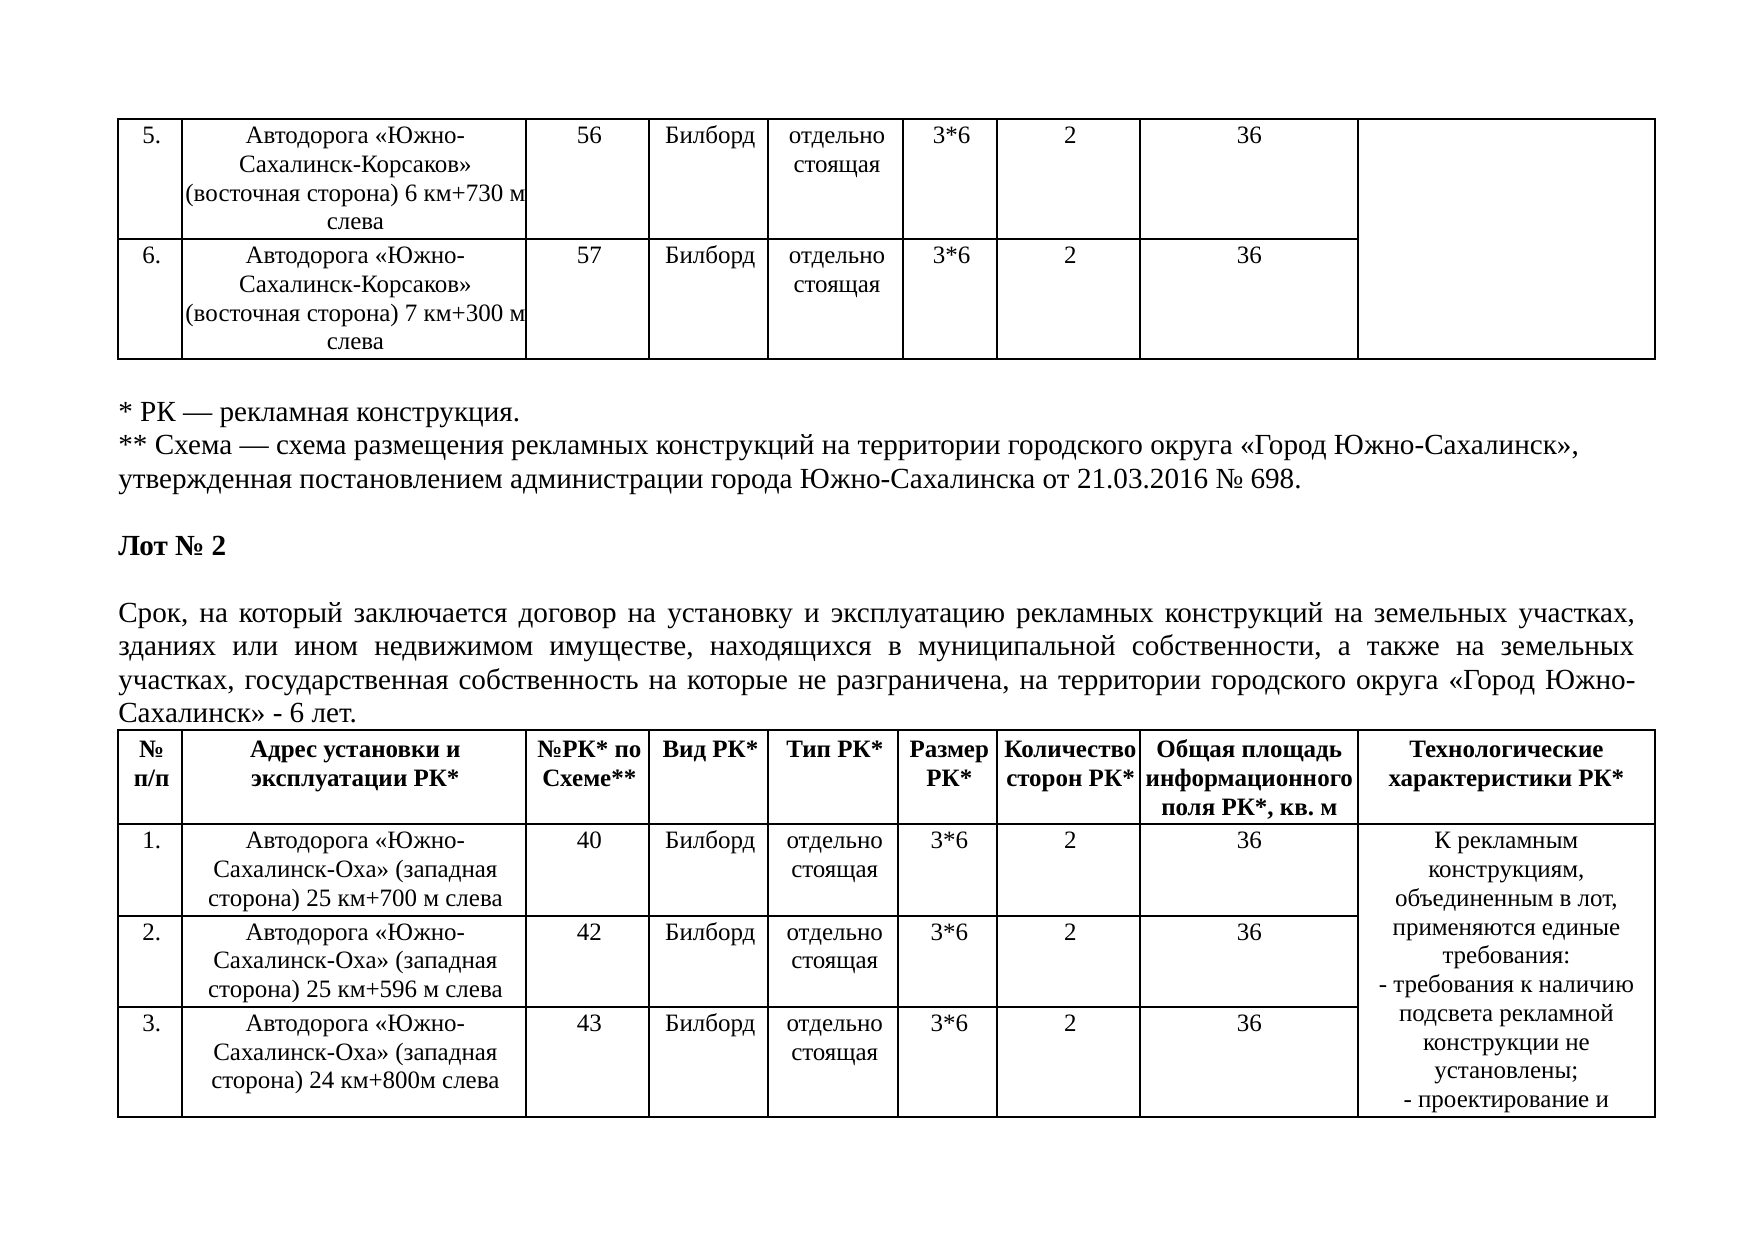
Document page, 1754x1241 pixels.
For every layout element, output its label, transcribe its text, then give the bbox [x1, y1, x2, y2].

table_cell отдельно стоящая [769, 917, 897, 1006]
table_cell 2. [119, 917, 181, 1006]
table_header Общая площадь информационного поля РК*, кв. м [1141, 731, 1357, 823]
table_cell отдельно стоящая [769, 120, 902, 238]
table_header Адрес установки и эксплуатации РК* [183, 731, 525, 823]
text Срок, на который заключается договор на установку и эксплуатацию рекламных конструкций на земельных участках, зданиях или ином недвижимом имуществе, находящихся в муниципальной собственности, а также на земельных участках, государственная собственность на которые не разграничена, на территории городского округа «Город Южно-Сахалинск» - 6 лет. [118, 595, 1636, 729]
table_cell 36 [1141, 120, 1357, 238]
table_cell 3*6 [904, 120, 996, 238]
table_header Размер РК* [899, 731, 996, 823]
table_cell 2 [998, 1008, 1139, 1116]
table_header Тип РК* [769, 731, 897, 823]
table_cell Билборд [650, 917, 767, 1006]
table_cell отдельно стоящая [769, 825, 897, 914]
table_cell К рекламным конструкциям, объединенным в лот, применяются единые требования: - требования к наличию подсвета рекламной конструкции не установлены; - проектирование и [1359, 825, 1654, 1116]
table_cell Билборд [650, 240, 767, 358]
text * РК — рекламная конструкция. [118, 394, 1636, 427]
table_cell 2 [998, 120, 1139, 238]
table_cell 36 [1141, 240, 1357, 358]
table_cell Билборд [650, 120, 767, 238]
table_cell отдельно стоящая [769, 240, 902, 358]
table_cell 36 [1141, 825, 1357, 914]
table_cell 3*6 [899, 1008, 996, 1116]
table_cell 36 [1141, 1008, 1357, 1116]
table_cell 36 [1141, 917, 1357, 1006]
table_cell 6. [119, 240, 181, 358]
table_cell Билборд [650, 825, 767, 914]
table_cell 3. [119, 1008, 181, 1116]
table_cell 56 [527, 120, 648, 238]
table_cell 3*6 [904, 240, 996, 358]
table_header Технологические характеристики РК* [1359, 731, 1654, 823]
table_cell Билборд [650, 1008, 767, 1116]
table_cell 2 [998, 825, 1139, 914]
table_cell 2 [998, 917, 1139, 1006]
table_header № п/п [119, 731, 181, 823]
table_cell 3*6 [899, 825, 996, 914]
table_cell Автодорога «Южно-Сахалинск-Корсаков» (восточная сторона) 7 км+300 м слева [183, 240, 525, 358]
table_cell Автодорога «Южно-Сахалинск-Оха» (западная сторона) 25 км+596 м слева [183, 917, 525, 1006]
text ** Схема — схема размещения рекламных конструкций на территории городского округа «Город Южно-Сахалинск», утвержденная постановлением администрации города Южно-Сахалинска от 21.03.2016 № 698. [118, 427, 1636, 494]
table_cell 57 [527, 240, 648, 358]
table_cell 43 [527, 1008, 648, 1116]
table_cell 1. [119, 825, 181, 914]
table_cell 42 [527, 917, 648, 1006]
text Лот № 2 [118, 528, 1636, 561]
table_cell Автодорога «Южно-Сахалинск-Оха» (западная сторона) 24 км+800м слева [183, 1008, 525, 1116]
table_header №РК* по Схеме** [527, 731, 648, 823]
table_header Количество сторон РК* [998, 731, 1139, 823]
table_cell 40 [527, 825, 648, 914]
table_cell 2 [998, 240, 1139, 358]
table_cell [1359, 120, 1654, 358]
table_cell Автодорога «Южно-Сахалинск-Оха» (западная сторона) 25 км+700 м слева [183, 825, 525, 914]
table_cell Автодорога «Южно-Сахалинск-Корсаков» (восточная сторона) 6 км+730 м слева [183, 120, 525, 238]
table_header Вид РК* [650, 731, 767, 823]
table_cell отдельно стоящая [769, 1008, 897, 1116]
table_cell 5. [119, 120, 181, 238]
table_cell 3*6 [899, 917, 996, 1006]
